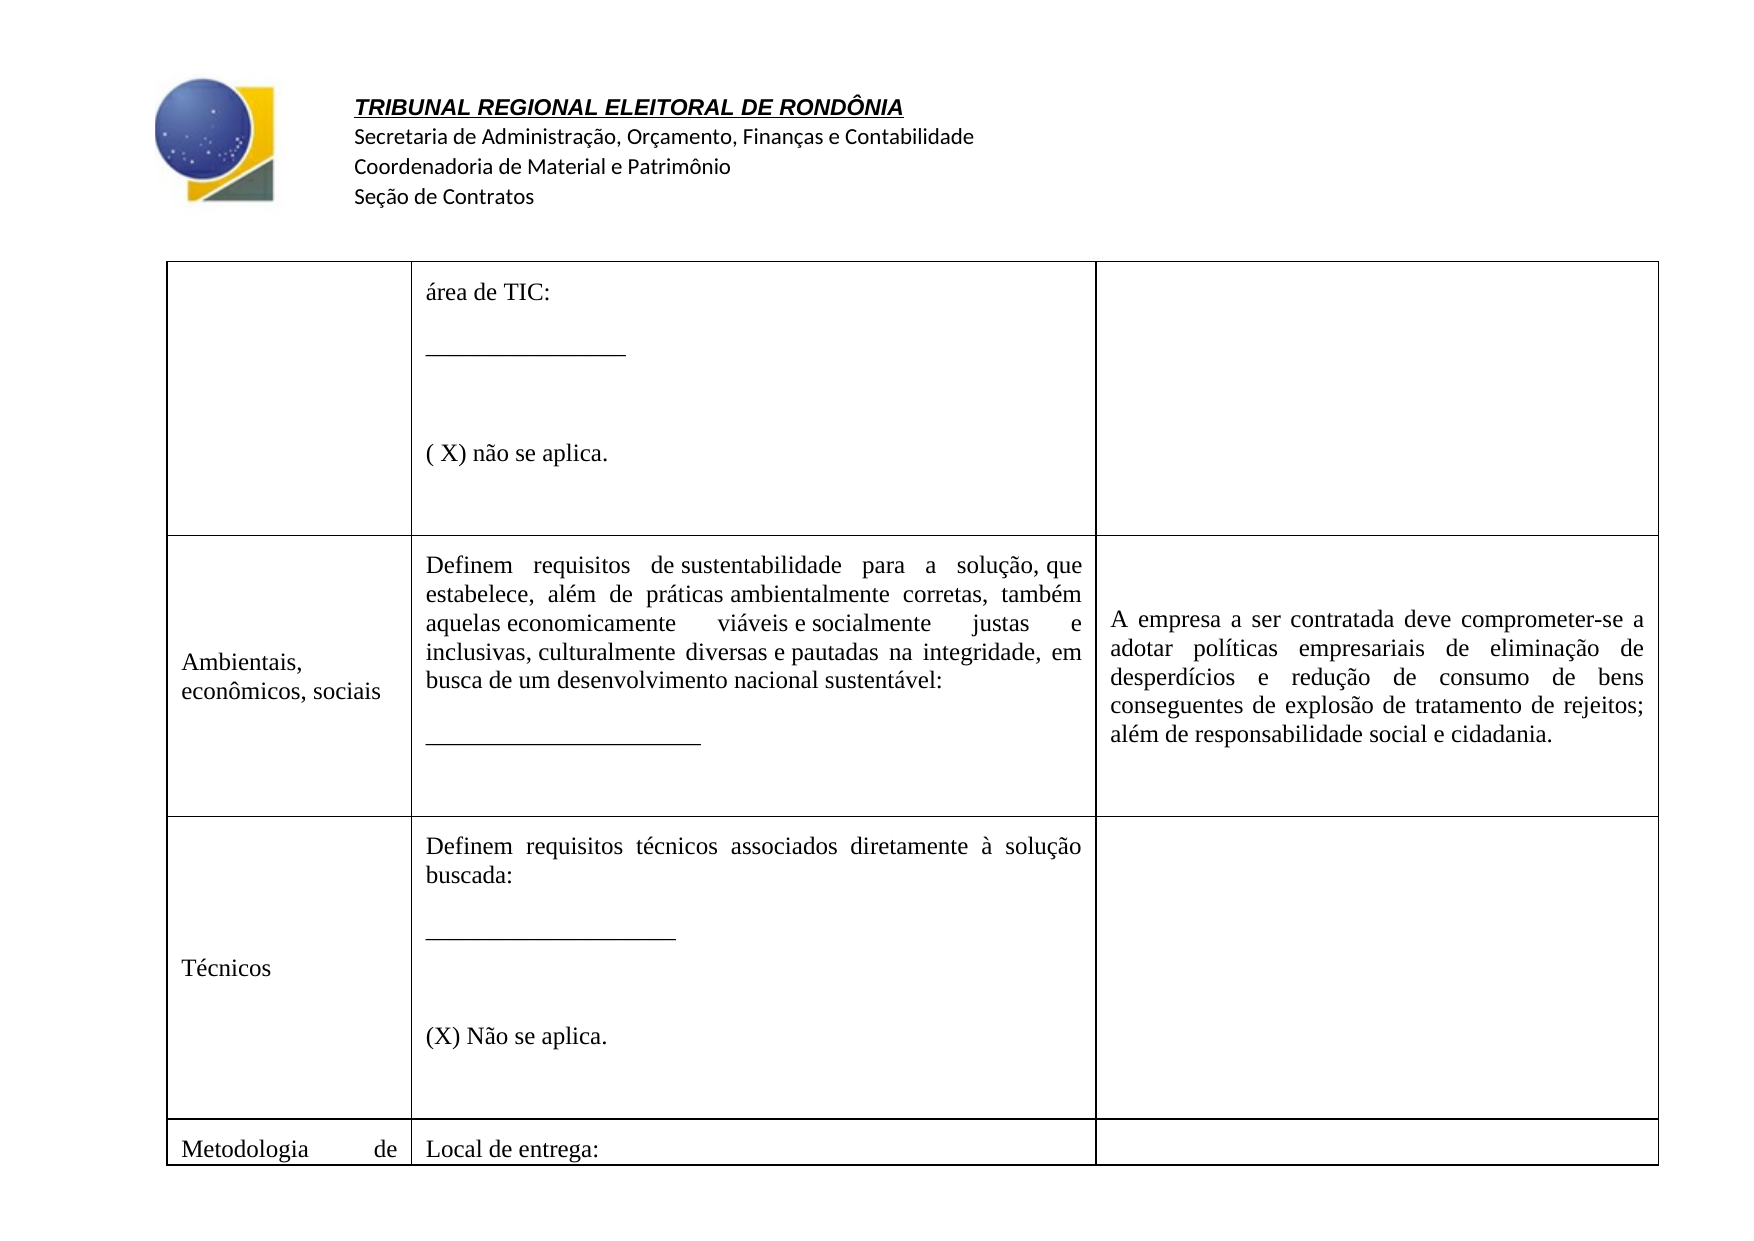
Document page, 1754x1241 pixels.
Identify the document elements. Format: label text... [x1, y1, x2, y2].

table_cell [1097, 1120, 1658, 1164]
table_cell Local de entrega: [412, 1120, 1095, 1164]
table_cell Técnicos [168, 817, 411, 1118]
table_cell Definem requisitos técnicos associados diretamente à solução buscada: ____________________ (X) Não se aplica. [412, 817, 1095, 1118]
table_cell Definem requisitos de sustentabilidade para a solução, que estabelece, além de práticas ambientalmente corretas, também aquelas economicamente viáveis e socialmente justas e inclusivas, culturalmente diversas e pautadas na integridade, em busca de um desenvolvimento nacional sustentável: ______________________ [412, 536, 1095, 816]
table_cell área de TIC: ________________ ( X) não se aplica. [412, 262, 1095, 534]
table_cell Metodologia de [168, 1120, 411, 1164]
table_cell [168, 262, 411, 534]
table_cell [1097, 262, 1658, 534]
table_cell A empresa a ser contratada deve comprometer-se a adotar políticas empresariais de eliminação de desperdícios e redução de consumo de bens conseguentes de explosão de tratamento de rejeitos; além de responsabilidade social e cidadania. [1097, 536, 1658, 816]
table_cell Ambientais, econômicos, sociais [168, 536, 411, 816]
table_cell [1097, 817, 1658, 1118]
